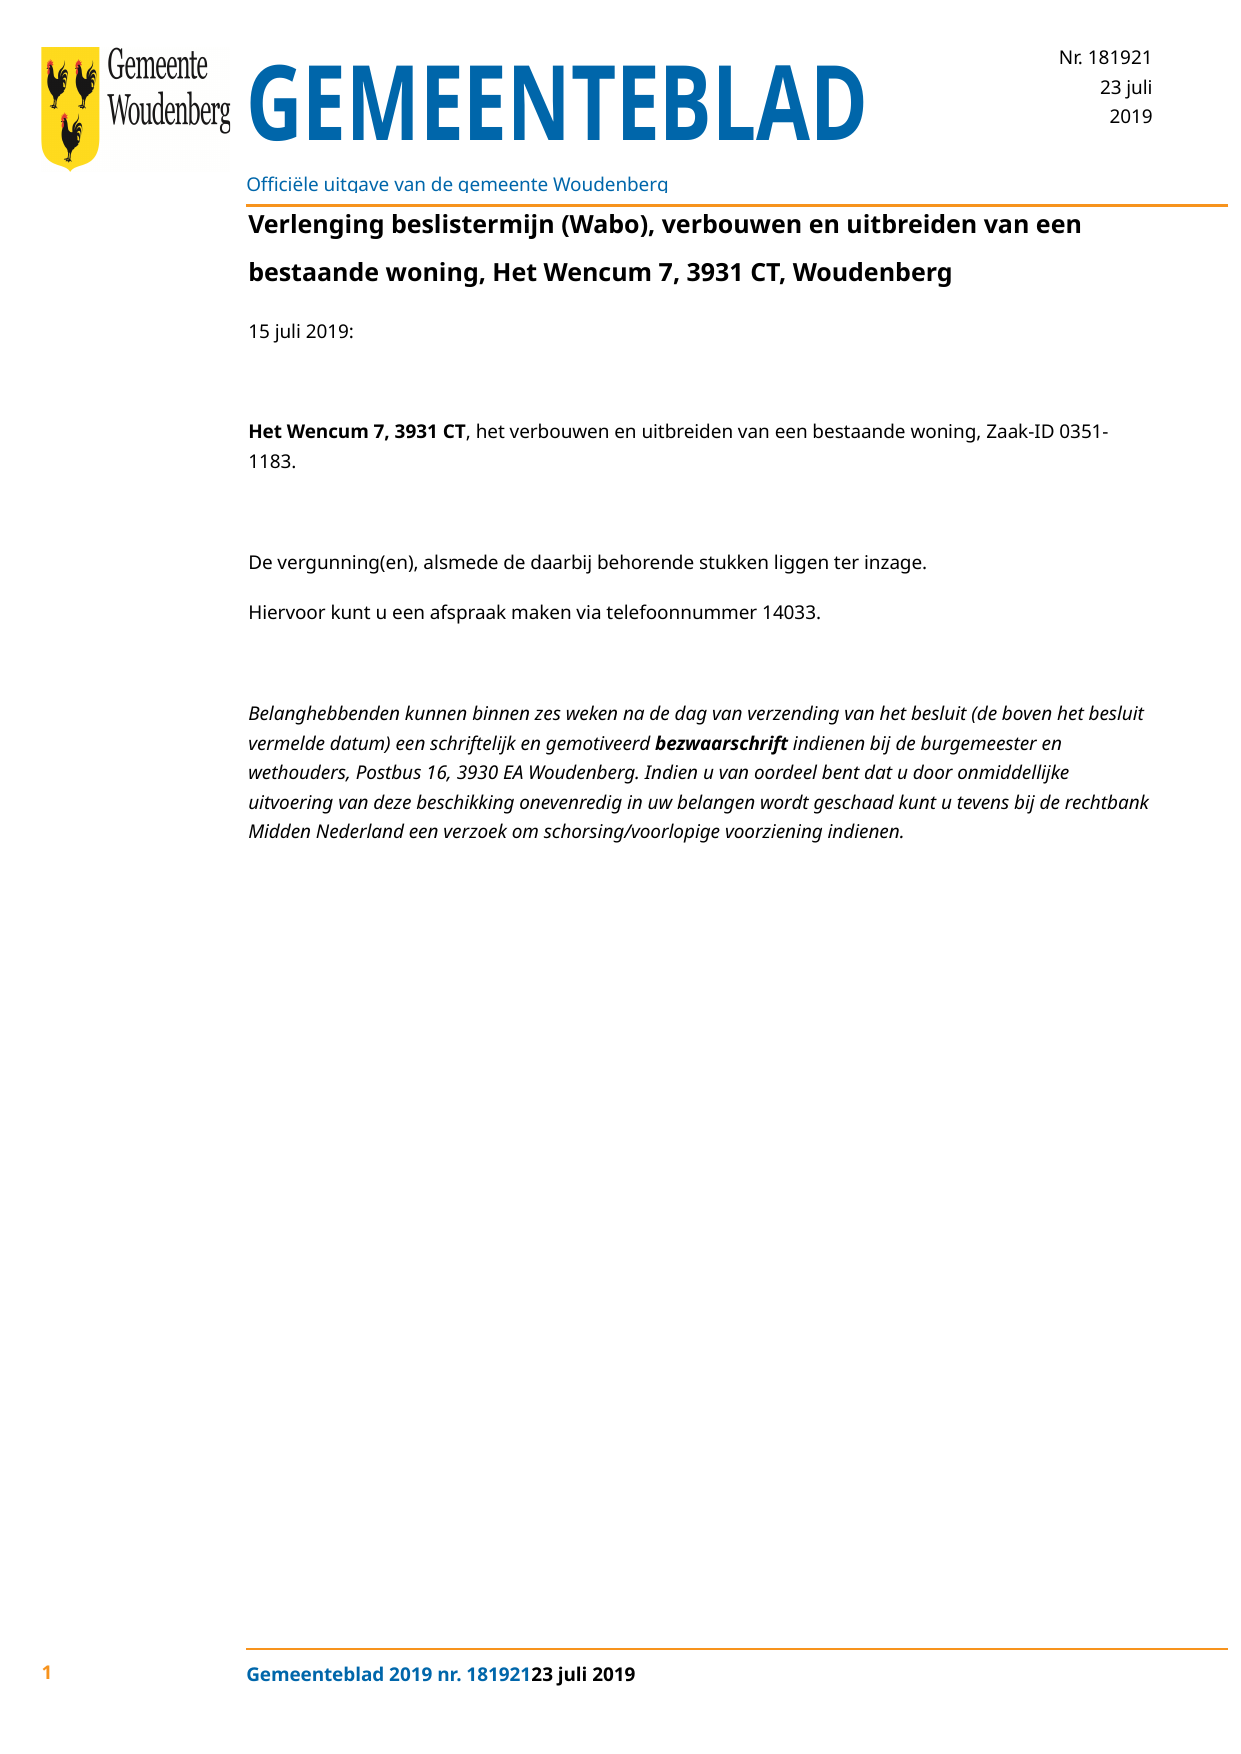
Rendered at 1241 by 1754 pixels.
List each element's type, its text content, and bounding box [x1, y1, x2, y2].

text Belanghebbenden kunnen binnen zes weken na de dag van verzending van het besluit (de boven het besluit vermelde datum) een schriftelijk en gemotiveerd bezwaarschrift indienen bij de burgemeester en wethouders, Postbus 16, 3930 EA Woudenberg. Indien u van oordeel bent dat u door onmiddellijke uitvoering van deze beschikking onevenredig in uw belangen wordt geschaad kunt u tevens bij de rechtbank Midden Nederland een verzoek om schorsing/voorlopige voorziening indienen. [248, 700, 1152, 844]
text De vergunning(en), alsmede de daarbij behorende stukken liggen ter inzage. [248, 549, 1152, 575]
text 15 juli 2019: [248, 318, 1152, 344]
text Het Wencum 7, 3931 CT, het verbouwen en uitbreiden van een bestaande woning, Zaak-ID 0351-1183. [248, 419, 1152, 474]
text Hiervoor kunt u een afspraak maken via telefoonnummer 14033. [248, 599, 1152, 625]
picture [41, 47, 231, 172]
text Verlenging beslistermijn (Wabo), verbouwen en uitbreiden van een bestaande woning, Het Wencum 7, 3931 CT, Woudenberg [248, 207, 1152, 288]
